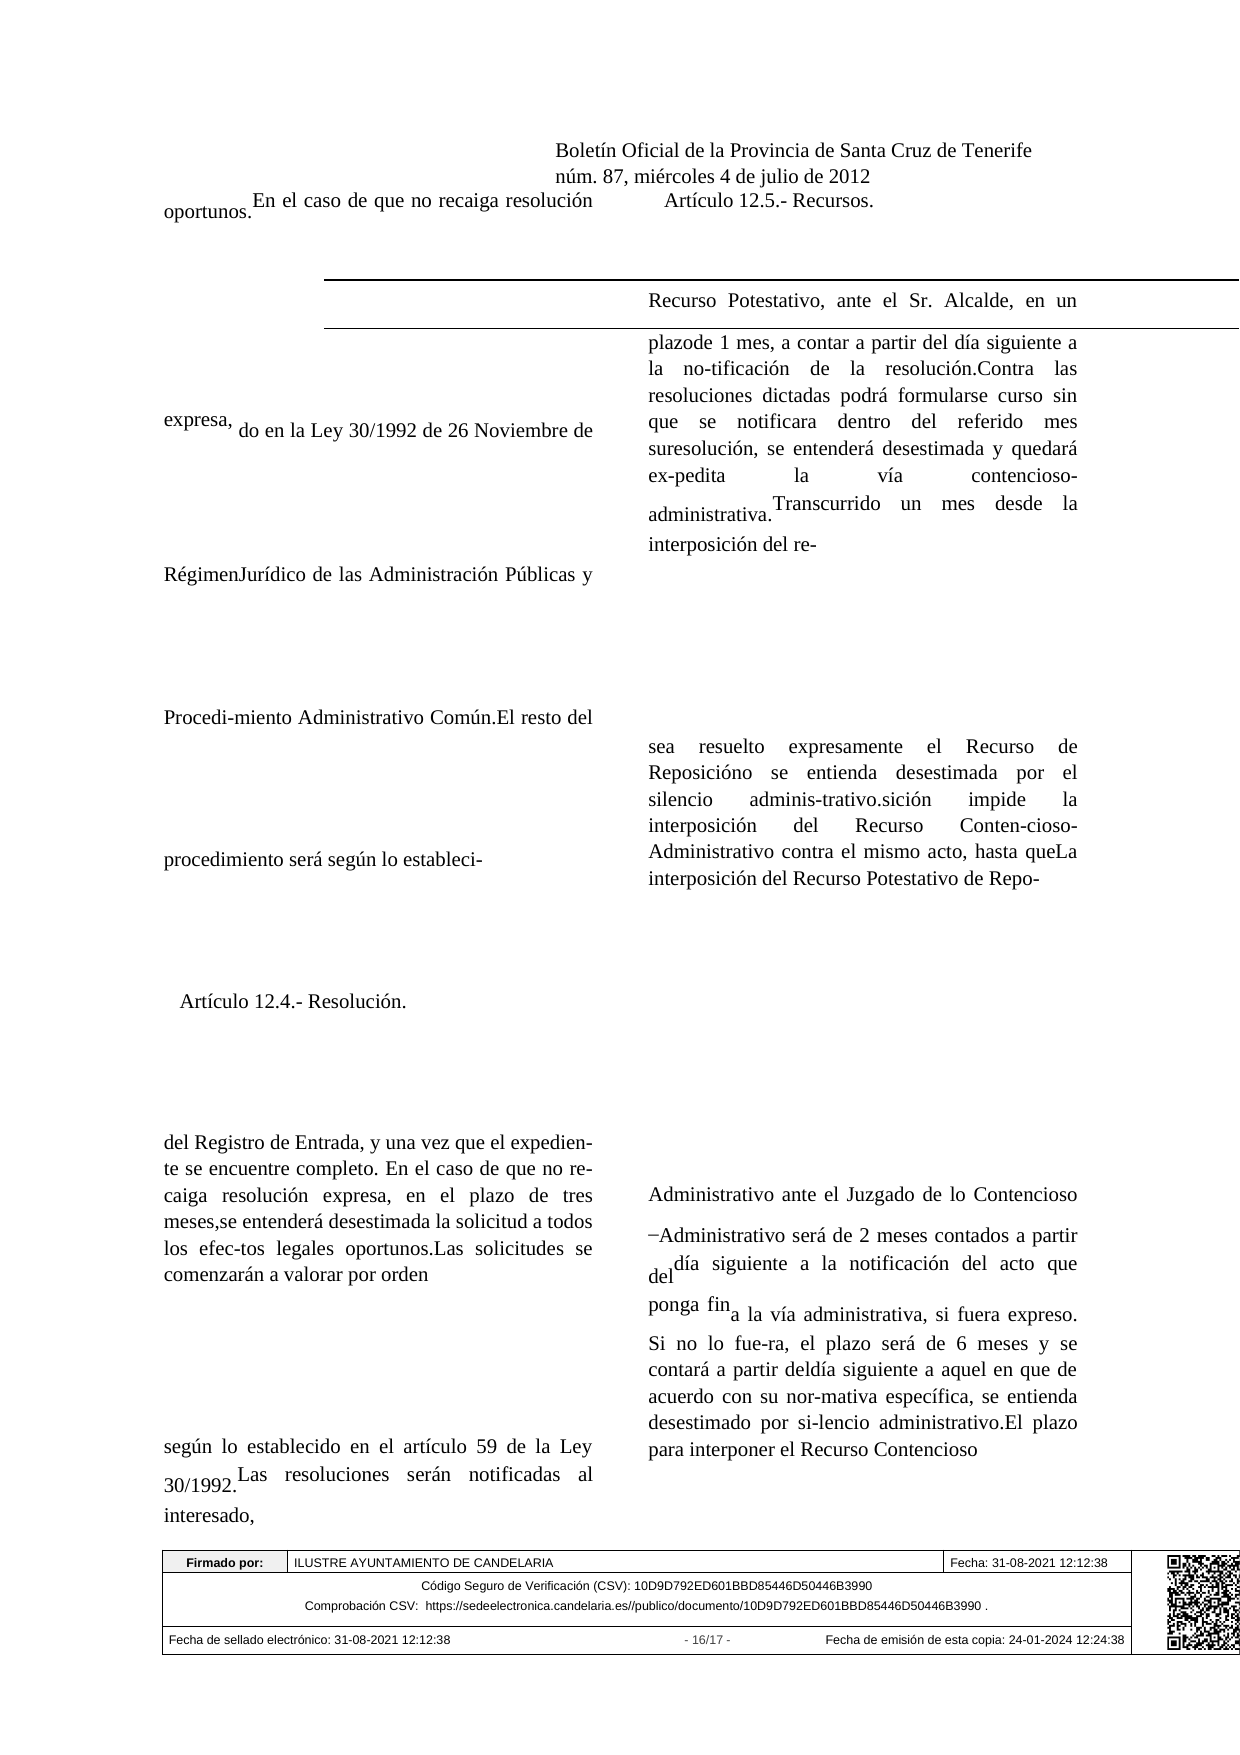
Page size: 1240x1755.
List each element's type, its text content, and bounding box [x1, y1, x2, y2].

text Artículo 12.4.- Resolución. [179, 989, 593, 1013]
text según lo establecido en el artículo 59 de la Ley 30/1992.Las resoluciones serán notificadas al interesado, [163, 1434, 593, 1540]
text del Registro de Entrada, y una vez que el expedien-te se encuentre completo. En el caso de que no re-caiga resolución expresa, en el plazo de tres meses,se entenderá desestimada la solicitud a todos los efec-tos legales oportunos.Las solicitudes se comenzarán a valorar por orden [163, 1130, 593, 1286]
text plazode 1 mes, a contar a partir del día siguiente a la no-tificación de la resolución.Contra las resoluciones dictadas podrá formularse curso sin que se notificara dentro del referido mes suresolución, se entenderá desestimada y quedará ex-pedita la vía contencioso-administrativa.Transcurrido un mes desde la interposición del re- [648, 329, 1078, 569]
text Administrativo ante el Juzgado de lo Contencioso –Administrativo será de 2 meses contados a partir deldía siguiente a la notificación del acto que ponga fina la vía administrativa, si fuera expreso. Si no lo fue-ra, el plazo será de 6 meses y se contará a partir deldía siguiente a aquel en que de acuerdo con su nor-mativa específica, se entienda desestimado por si-lencio administrativo.El plazo para interponer el Recurso Contencioso [648, 1182, 1078, 1461]
text Artículo 12.5.- Recursos. [664, 188, 1078, 212]
text Recurso Potestativo, ante el Sr. Alcalde, en un [648, 288, 1078, 328]
text oportunos.En el caso de que no recaiga resolución expresa, do en la Ley 30/1992 de 26 Noviembre de RégimenJurídico de las Administración Públicas y Procedi-miento Administrativo Común.El resto del procedimiento será según lo estableci- [163, 188, 593, 871]
text sea resuelto expresamente el Recurso de Reposicióno se entienda desestimada por el silencio adminis-trativo.sición impide la interposición del Recurso Conten-cioso-Administrativo contra el mismo acto, hasta queLa interposición del Recurso Potestativo de Repo- [648, 733, 1078, 890]
